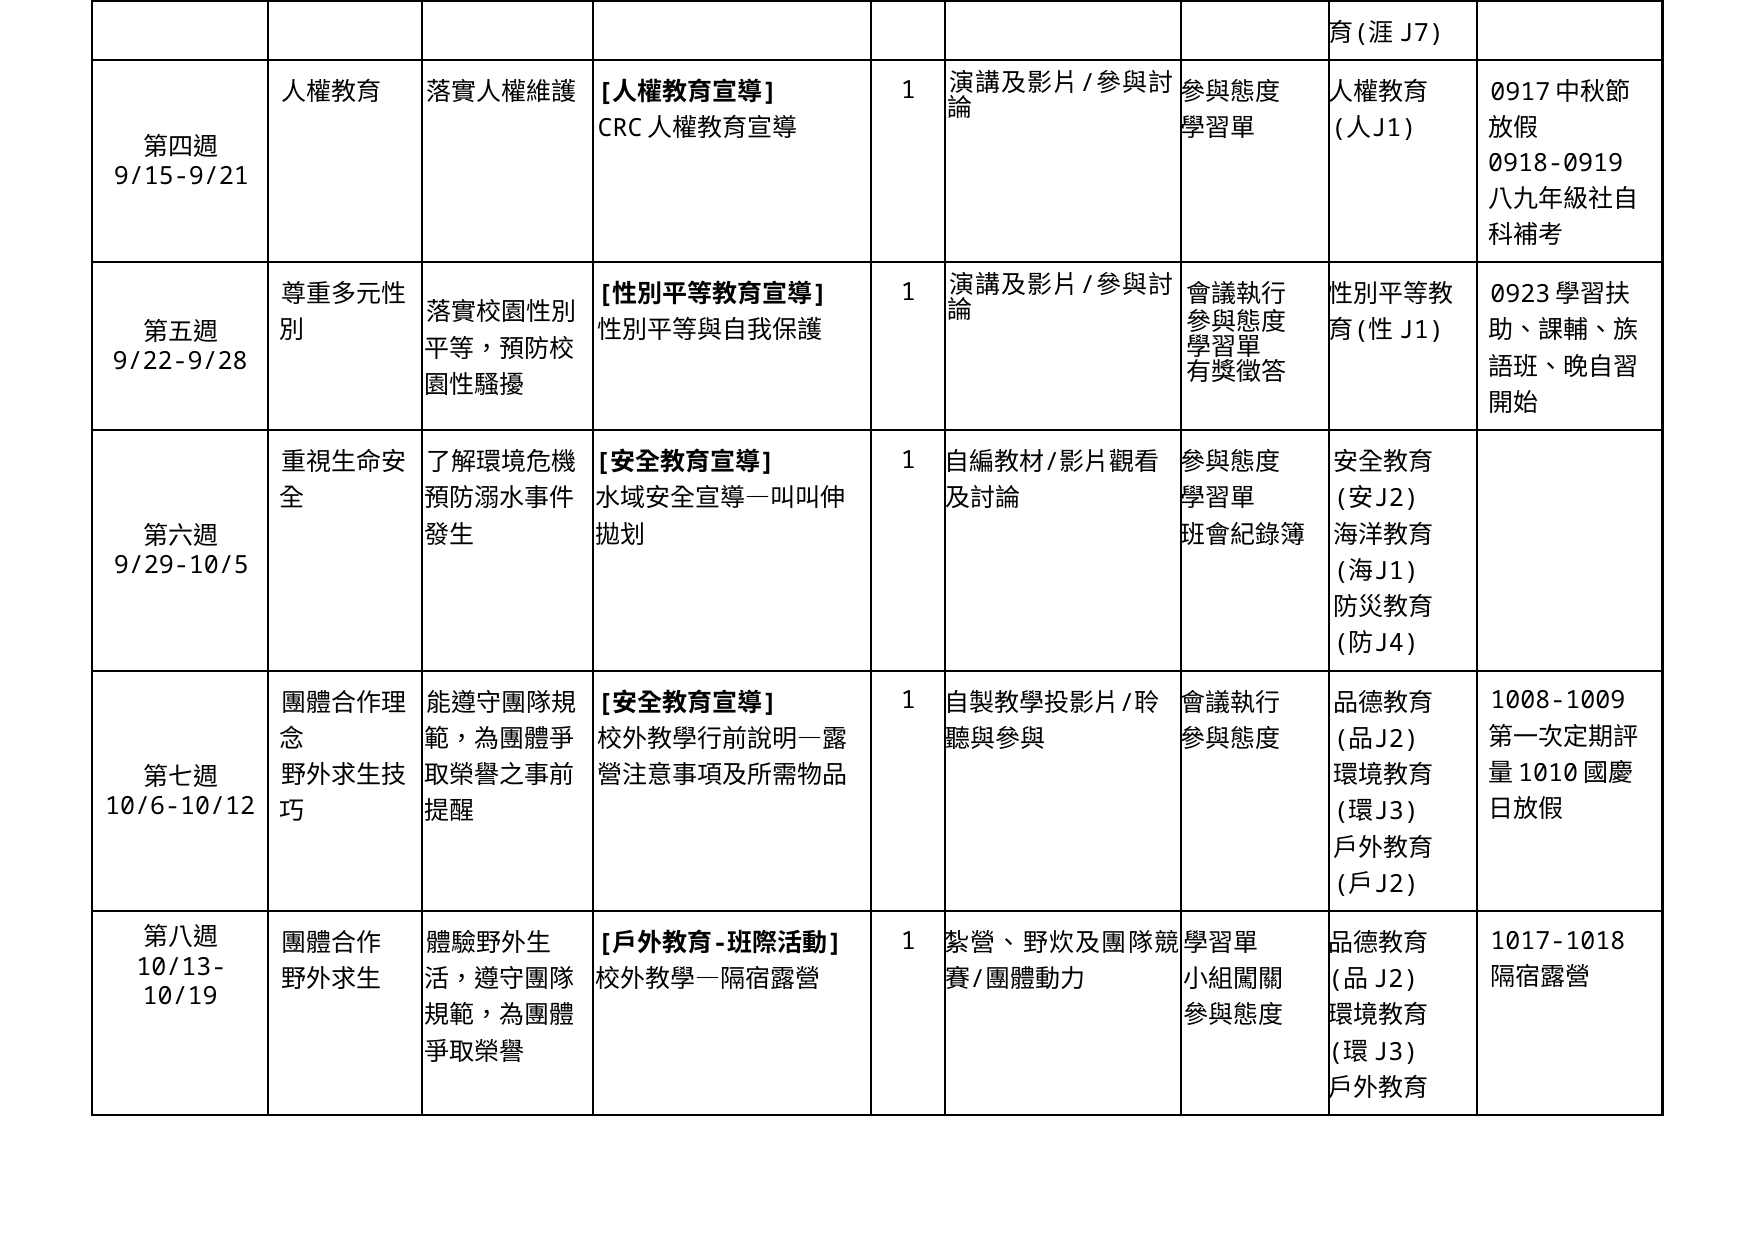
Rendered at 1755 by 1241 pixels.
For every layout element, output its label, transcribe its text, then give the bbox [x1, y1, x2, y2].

table_cell 參與態度 學習單 [1182, 61, 1328, 261]
table_cell [安全教育宣導] 校外教學行前說明—露營注意事項及所需物品 [594, 672, 870, 910]
table_cell 安全教育 (安J2) 海洋教育 (海J1) 防災教育 (防J4) [1330, 431, 1476, 669]
table_cell 演講及影片/參與討論 [946, 61, 1180, 261]
table_cell 1 [872, 431, 944, 669]
table_cell 會議執行 參與態度 [1182, 672, 1328, 910]
table_cell [人權教育宣導] CRC人權教育宣導 [594, 61, 870, 261]
table_cell 第八週 10/13-10/19 [93, 912, 267, 1114]
table_cell 0923學習扶助、課輔、族語班、晚自習開始 [1478, 263, 1661, 429]
table_cell 能遵守團隊規範，為團體爭取榮譽之事前提醒 [423, 672, 592, 910]
table_cell [269, 2, 421, 59]
table_cell 學習單 小組闖關 參與態度 [1182, 912, 1328, 1114]
table_cell 紮營、野炊及團隊競賽/團體動力 [946, 912, 1180, 1114]
table_cell 會議執行 參與態度 學習單 有獎徵答 [1182, 263, 1328, 429]
table_cell 第六週 9/29-10/5 [93, 431, 267, 669]
table_cell 人權教育 (人J1) [1330, 61, 1476, 261]
table_cell 演講及影片/參與討論 [946, 263, 1180, 429]
table_cell 第四週 9/15-9/21 [93, 61, 267, 261]
table_cell 重視生命安全 [269, 431, 421, 669]
table_cell 1 [872, 672, 944, 910]
table_cell [946, 2, 1180, 59]
table_cell [1182, 2, 1328, 59]
table_cell 落實校園性別平等，預防校園性騷擾 [423, 263, 592, 429]
table_cell 1 [872, 912, 944, 1114]
table_cell 1 [872, 263, 944, 429]
table_cell 性別平等教育(性J1) [1330, 263, 1476, 429]
table_cell [93, 2, 267, 59]
table_cell 人權教育 [269, 61, 421, 261]
table_cell 體驗野外生活，遵守團隊規範，為團體爭取榮譽 [423, 912, 592, 1114]
table_cell 參與態度 學習單 班會紀錄簿 [1182, 431, 1328, 669]
table_cell 團體合作 野外求生 [269, 912, 421, 1114]
table_cell 育(涯J7) [1330, 2, 1476, 59]
table_cell 了解環境危機預防溺水事件發生 [423, 431, 592, 669]
table_cell 第七週 10/6-10/12 [93, 672, 267, 910]
table_cell 品德教育 (品J2) 環境教育 (環J3) 戶外教育 [1330, 912, 1476, 1114]
table_cell 品德教育 (品J2) 環境教育 (環J3) 戶外教育 (戶J2) [1330, 672, 1476, 910]
table_cell [872, 2, 944, 59]
table_cell [423, 2, 592, 59]
table_cell 自製教學投影片/聆聽與參與 [946, 672, 1180, 910]
table_cell 第五週 9/22-9/28 [93, 263, 267, 429]
table_cell [1478, 2, 1661, 59]
table_cell [安全教育宣導] 水域安全宣導—叫叫伸拋划 [594, 431, 870, 669]
table_cell 落實人權維護 [423, 61, 592, 261]
table_cell 尊重多元性別 [269, 263, 421, 429]
table_cell 0917中秋節放假 0918-0919八九年級社自科補考 [1478, 61, 1661, 261]
table_cell [1478, 431, 1661, 669]
table_cell 1 [872, 61, 944, 261]
table_cell 1017-1018 隔宿露營 [1478, 912, 1661, 1114]
table_cell 團體合作理念 野外求生技巧 [269, 672, 421, 910]
table_cell [性別平等教育宣導] 性別平等與自我保護 [594, 263, 870, 429]
table_cell 自編教材/影片觀看及討論 [946, 431, 1180, 669]
table_cell 1008-1009第一次定期評量1010國慶日放假 [1478, 672, 1661, 910]
table_cell [594, 2, 870, 59]
table_cell [戶外教育-班際活動] 校外教學—隔宿露營 [594, 912, 870, 1114]
